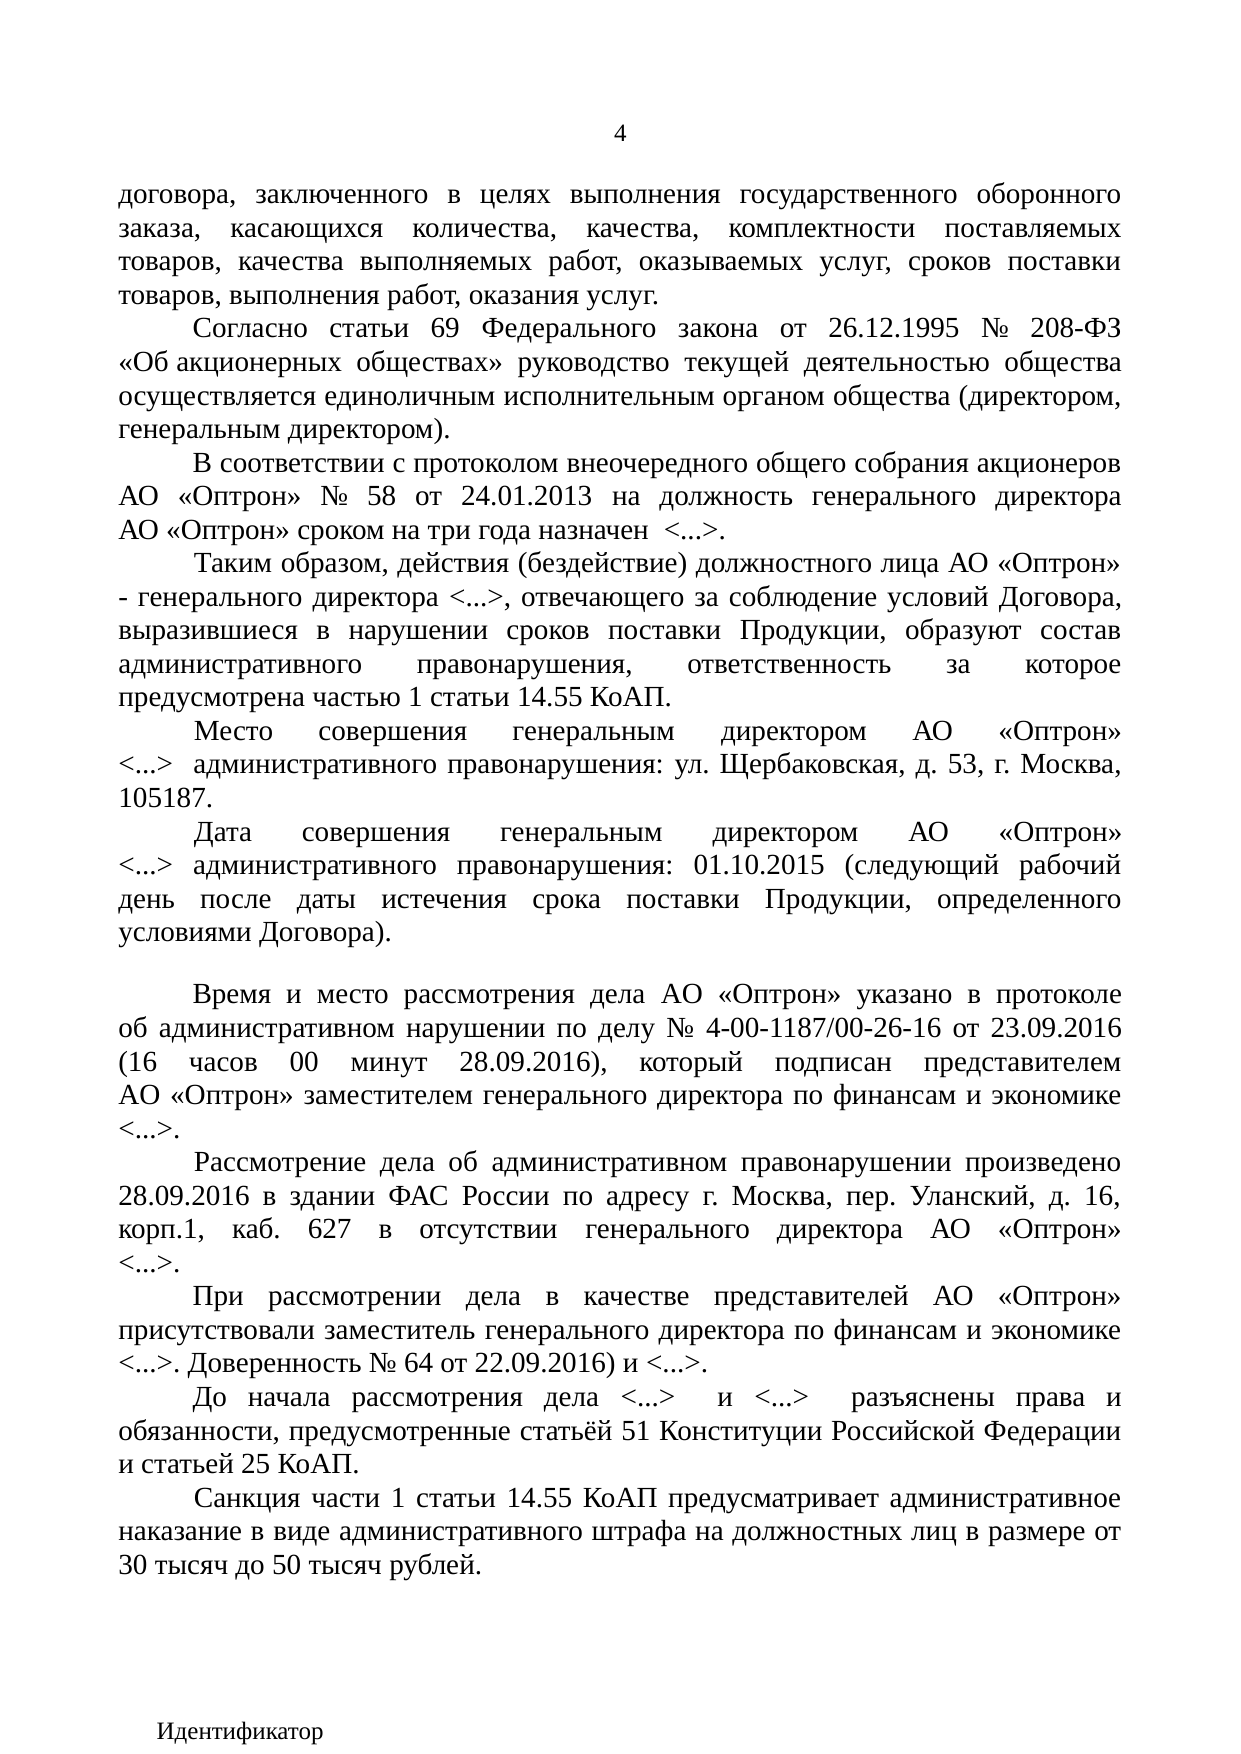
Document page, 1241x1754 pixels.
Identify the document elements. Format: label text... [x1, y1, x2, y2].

text Санкция части 1 статьи 14.55 КоАП предусматривает административное наказание в виде административного штрафа на должностных лиц в размере от 30 тысяч до 50 тысяч рублей. [118, 1480, 1122, 1580]
text До начала рассмотрения дела <...> и <...> разъяснены права и обязанности, предусмотренные статьёй 51 Конституции Российской Федерации и статьей 25 КоАП. [118, 1379, 1122, 1480]
text Рассмотрение дела об административном правонарушении произведено 28.09.2016 в здании ФАС России по адресу г. Москва, пер. Уланский, д. 16, корп.1, каб. 627 в отсутствии генерального директора АО «Оптрон» <...>. [118, 1144, 1122, 1278]
text Время и место рассмотрения дела АО «Оптрон» указано в протоколе об административном нарушении по делу № 4-00-1187/00-26-16 от 23.09.2016 (16 часов 00 минут 28.09.2016), который подписан представителем АО «Оптрон» заместителем генерального директора по финансам и экономике <...>. [118, 977, 1122, 1144]
text Дата совершения генеральным директором АО «Оптрон» <...> административного правонарушения: 01.10.2015 (следующий рабочий день после даты истечения срока поставки Продукции, определенного условиями Договора). [118, 814, 1122, 948]
text В соответствии с протоколом внеочередного общего собрания акционеров АО «Оптрон» № 58 от 24.01.2013 на должность генерального директора АО «Оптрон» сроком на три года назначен <...>. [118, 445, 1122, 545]
text Место совершения генеральным директором АО «Оптрон» <...> административного правонарушения: ул. Щербаковская, д. 53, г. Москва, 105187. [118, 713, 1122, 814]
text Согласно статьи 69 Федерального закона от 26.12.1995 № 208-ФЗ «Об акционерных обществах» руководство текущей деятельностью общества осуществляется единоличным исполнительным органом общества (директором, генеральным директором). [118, 311, 1122, 445]
text Таким образом, действия (бездействие) должностного лица АО «Оптрон» - генерального директора <...>, отвечающего за соблюдение условий Договора, выразившиеся в нарушении сроков поставки Продукции, образуют состав административного правонарушения, ответственность за которое предусмотрена частью 1 статьи 14.55 КоАП. [118, 545, 1122, 713]
text При рассмотрении дела в качестве представителей АО «Оптрон» присутствовали заместитель генерального директора по финансам и экономике <...>. Доверенность № 64 от 22.09.2016) и <...>. [118, 1278, 1122, 1379]
text договора, заключенного в целях выполнения государственного оборонного заказа, касающихся количества, качества, комплектности поставляемых товаров, качества выполняемых работ, оказываемых услуг, сроков поставки товаров, выполнения работ, оказания услуг. [118, 176, 1122, 311]
